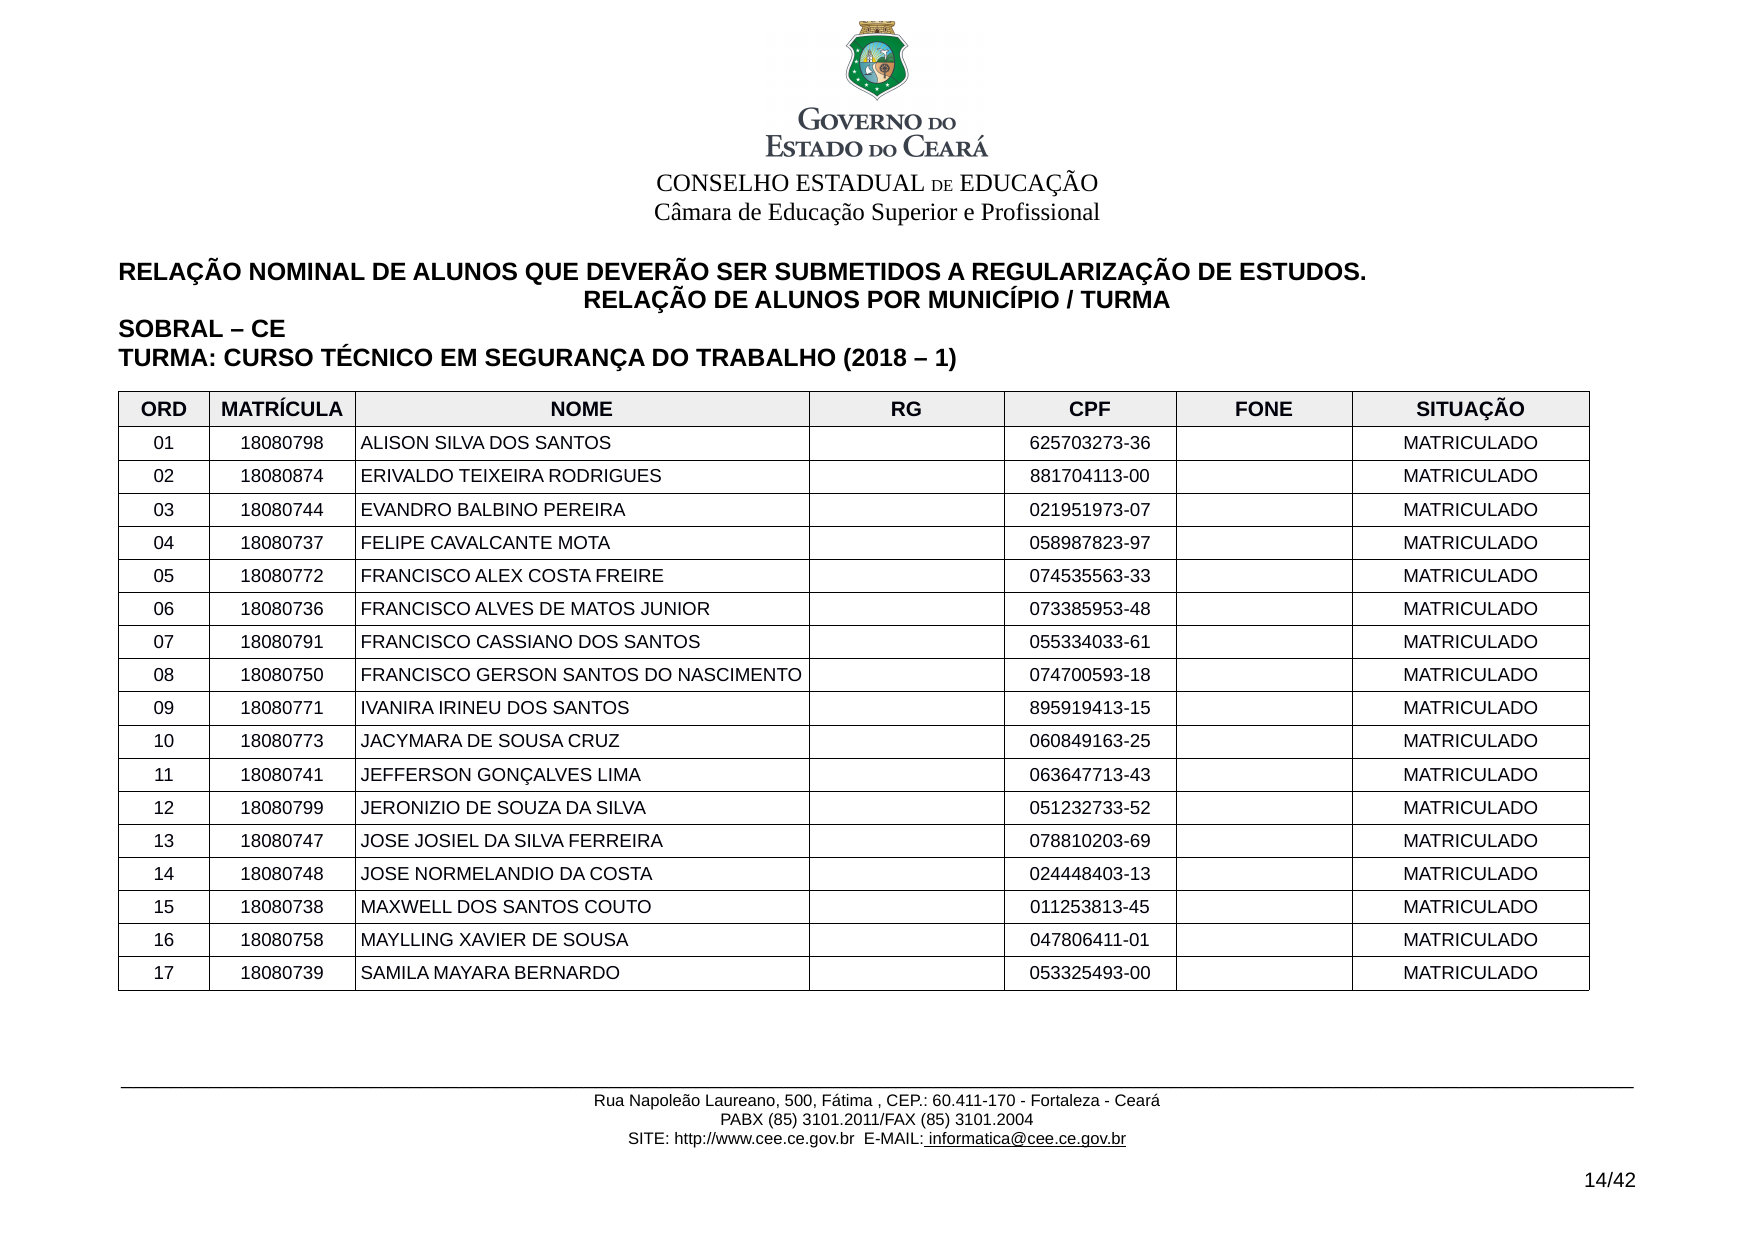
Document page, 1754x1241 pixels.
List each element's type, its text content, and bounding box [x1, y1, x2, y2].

table_cell 12 [119, 792, 209, 824]
table_cell [810, 494, 1004, 526]
table_cell 078810203-69 [1005, 825, 1176, 857]
table_cell 060849163-25 [1005, 726, 1176, 758]
table_cell MATRICULADO [1353, 659, 1589, 691]
table_cell 18080737 [210, 527, 355, 559]
table_cell [1177, 957, 1352, 989]
table_cell MATRICULADO [1353, 593, 1589, 625]
table_cell MATRICULADO [1353, 560, 1589, 592]
table_cell [810, 825, 1004, 857]
table_header RG [810, 392, 1004, 426]
table_cell JERONIZIO DE SOUZA DA SILVA [356, 792, 809, 824]
table_cell [810, 593, 1004, 625]
table_cell 18080736 [210, 593, 355, 625]
table_cell [1177, 924, 1352, 956]
table_cell MATRICULADO [1353, 626, 1589, 658]
table_cell [1177, 759, 1352, 791]
table_cell [1177, 692, 1352, 724]
table_cell 13 [119, 825, 209, 857]
table_cell 18080773 [210, 726, 355, 758]
table_cell 18080738 [210, 891, 355, 923]
table_cell MATRICULADO [1353, 891, 1589, 923]
table_cell FELIPE CAVALCANTE MOTA [356, 527, 809, 559]
table_cell JOSE JOSIEL DA SILVA FERREIRA [356, 825, 809, 857]
table_cell 01 [119, 427, 209, 459]
table_cell 18080771 [210, 692, 355, 724]
table_cell 063647713-43 [1005, 759, 1176, 791]
text SOBRAL – CE [118, 314, 1636, 343]
table_cell JOSE NORMELANDIO DA COSTA [356, 858, 809, 890]
table_cell [810, 924, 1004, 956]
table_cell 024448403-13 [1005, 858, 1176, 890]
table_cell SAMILA MAYARA BERNARDO [356, 957, 809, 989]
table_cell 16 [119, 924, 209, 956]
table_cell 895919413-15 [1005, 692, 1176, 724]
table_cell [810, 461, 1004, 493]
table_cell 18080747 [210, 825, 355, 857]
table_cell [810, 792, 1004, 824]
table_cell IVANIRA IRINEU DOS SANTOS [356, 692, 809, 724]
table_header ORD [119, 392, 209, 426]
table_cell FRANCISCO GERSON SANTOS DO NASCIMENTO [356, 659, 809, 691]
table_cell 073385953-48 [1005, 593, 1176, 625]
table_cell 058987823-97 [1005, 527, 1176, 559]
table_cell JEFFERSON GONÇALVES LIMA [356, 759, 809, 791]
table_cell [810, 957, 1004, 989]
table_header MATRÍCULA [210, 392, 355, 426]
table_cell 18080772 [210, 560, 355, 592]
table_cell [1177, 825, 1352, 857]
table_cell [1177, 726, 1352, 758]
table_cell [810, 891, 1004, 923]
table_cell [810, 527, 1004, 559]
table_cell 10 [119, 726, 209, 758]
table_header FONE [1177, 392, 1352, 426]
table_cell JACYMARA DE SOUSA CRUZ [356, 726, 809, 758]
table_cell [810, 692, 1004, 724]
table_cell ERIVALDO TEIXEIRA RODRIGUES [356, 461, 809, 493]
table_cell 17 [119, 957, 209, 989]
table_cell 08 [119, 659, 209, 691]
table_cell 021951973-07 [1005, 494, 1176, 526]
table_cell 074700593-18 [1005, 659, 1176, 691]
table_cell [1177, 593, 1352, 625]
table_cell [1177, 427, 1352, 459]
table_cell 18080744 [210, 494, 355, 526]
table_cell [1177, 527, 1352, 559]
table_cell FRANCISCO ALEX COSTA FREIRE [356, 560, 809, 592]
table_cell 18080874 [210, 461, 355, 493]
table_cell [1177, 626, 1352, 658]
table_cell 18080741 [210, 759, 355, 791]
table_cell MATRICULADO [1353, 957, 1589, 989]
table_cell [1177, 858, 1352, 890]
table_cell [810, 759, 1004, 791]
picture [765, 21, 989, 157]
table_cell 07 [119, 626, 209, 658]
table_cell ALISON SILVA DOS SANTOS [356, 427, 809, 459]
table_cell [810, 858, 1004, 890]
table_cell MATRICULADO [1353, 494, 1589, 526]
table_cell [1177, 560, 1352, 592]
text RELAÇÃO NOMINAL DE ALUNOS QUE DEVERÃO SER SUBMETIDOS A REGULARIZAÇÃO DE ESTUDOS. [118, 257, 1636, 285]
table_cell [1177, 792, 1352, 824]
table_cell MAYLLING XAVIER DE SOUSA [356, 924, 809, 956]
table_cell 18080748 [210, 858, 355, 890]
table_cell 14 [119, 858, 209, 890]
table_header CPF [1005, 392, 1176, 426]
table_cell 053325493-00 [1005, 957, 1176, 989]
table_cell 15 [119, 891, 209, 923]
table_cell 055334033-61 [1005, 626, 1176, 658]
table_cell MAXWELL DOS SANTOS COUTO [356, 891, 809, 923]
table_cell 625703273-36 [1005, 427, 1176, 459]
table_cell [1177, 494, 1352, 526]
table_cell [1177, 659, 1352, 691]
table_cell 18080798 [210, 427, 355, 459]
table_cell MATRICULADO [1353, 792, 1589, 824]
table_cell MATRICULADO [1353, 825, 1589, 857]
text RELAÇÃO DE ALUNOS POR MUNICÍPIO / TURMA [118, 285, 1636, 314]
table_header SITUAÇÃO [1353, 392, 1589, 426]
table_cell MATRICULADO [1353, 692, 1589, 724]
table_cell 05 [119, 560, 209, 592]
table_cell 06 [119, 593, 209, 625]
table_cell 18080739 [210, 957, 355, 989]
table_cell 18080758 [210, 924, 355, 956]
table_cell 09 [119, 692, 209, 724]
text TURMA: CURSO TÉCNICO EM SEGURANÇA DO TRABALHO (2018 – 1) [118, 343, 1636, 372]
table_cell [810, 427, 1004, 459]
table_cell [810, 659, 1004, 691]
table_cell MATRICULADO [1353, 924, 1589, 956]
table_cell 881704113-00 [1005, 461, 1176, 493]
table_cell 047806411-01 [1005, 924, 1176, 956]
table_cell [1177, 461, 1352, 493]
table_cell 051232733-52 [1005, 792, 1176, 824]
table_header NOME [356, 392, 809, 426]
table_cell 18080799 [210, 792, 355, 824]
table_cell MATRICULADO [1353, 759, 1589, 791]
table_cell [810, 560, 1004, 592]
table_cell MATRICULADO [1353, 527, 1589, 559]
table_cell 18080791 [210, 626, 355, 658]
table_cell MATRICULADO [1353, 726, 1589, 758]
table_cell FRANCISCO CASSIANO DOS SANTOS [356, 626, 809, 658]
table_cell [810, 626, 1004, 658]
table_cell FRANCISCO ALVES DE MATOS JUNIOR [356, 593, 809, 625]
table_cell 18080750 [210, 659, 355, 691]
table_cell [810, 726, 1004, 758]
table_cell EVANDRO BALBINO PEREIRA [356, 494, 809, 526]
table_cell MATRICULADO [1353, 461, 1589, 493]
table_cell 04 [119, 527, 209, 559]
table_cell MATRICULADO [1353, 858, 1589, 890]
table_cell 02 [119, 461, 209, 493]
table_cell 074535563-33 [1005, 560, 1176, 592]
table_cell 03 [119, 494, 209, 526]
table_cell [1177, 891, 1352, 923]
table_cell MATRICULADO [1353, 427, 1589, 459]
table_cell 011253813-45 [1005, 891, 1176, 923]
table_cell 11 [119, 759, 209, 791]
